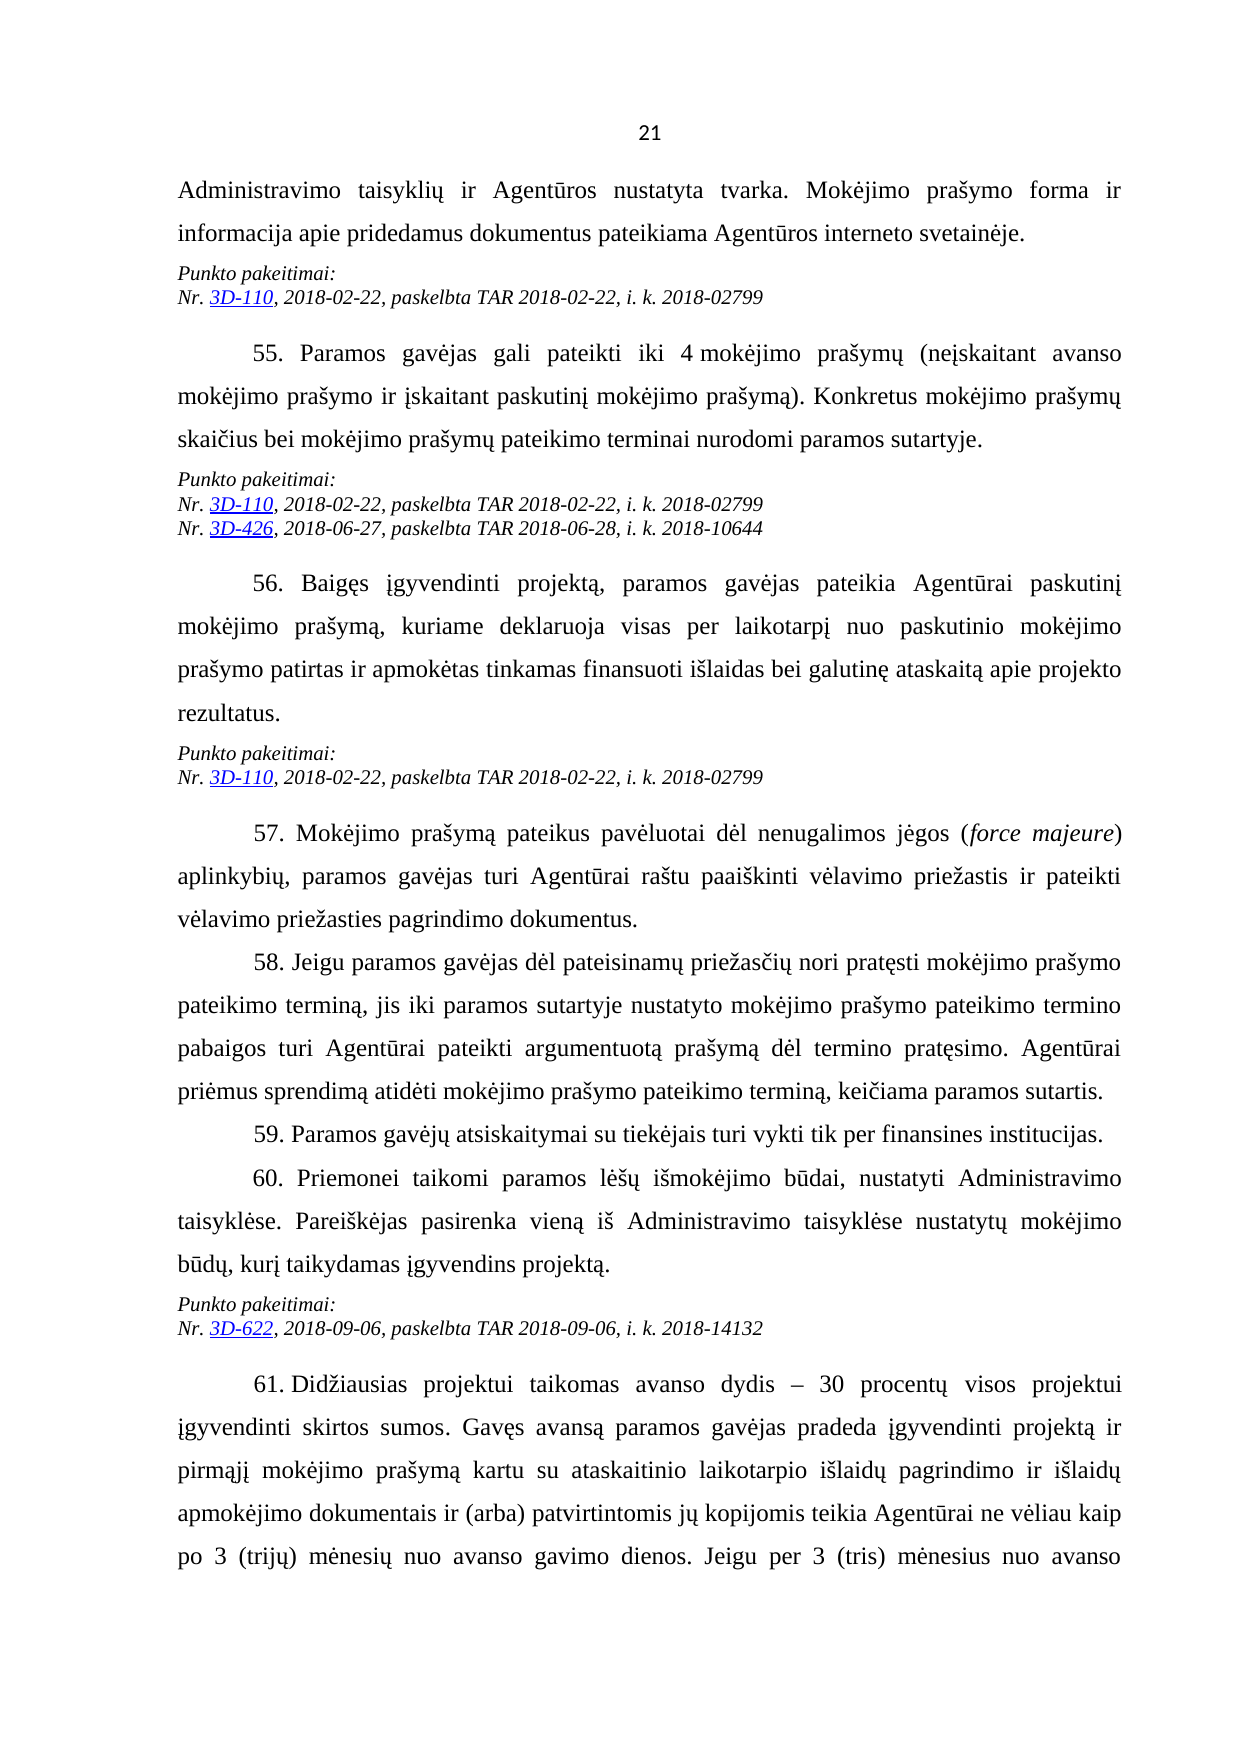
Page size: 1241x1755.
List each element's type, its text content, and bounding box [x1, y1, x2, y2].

text Punkto pakeitimai: [177, 467, 1122, 491]
text 59. Paramos gavėjų atsiskaitymai su tiekėjais turi vykti tik per finansines institucijas. [177, 1119, 1122, 1148]
text 56. Baigęs įgyvendinti projektą, paramos gavėjas pateikia Agentūrai paskutinį mokėjimo prašymą, kuriame deklaruoja visas per laikotarpį nuo paskutinio mokėjimo prašymo patirtas ir apmokėtas tinkamas finansuoti išlaidas bei galutinę ataskaitą apie projekto rezultatus. [177, 568, 1122, 726]
text 61. Didžiausias projektui taikomas avanso dydis – 30 procentų visos projektui įgyvendinti skirtos sumos. Gavęs avansą paramos gavėjas pradeda įgyvendinti projektą ir pirmąjį mokėjimo prašymą kartu su ataskaitinio laikotarpio išlaidų pagrindimo ir išlaidų apmokėjimo dokumentais ir (arba) patvirtintomis jų kopijomis teikia Agentūrai ne vėliau kaip po 3 (trijų) mėnesių nuo avanso gavimo dienos. Jeigu per 3 (tris) mėnesius nuo avanso [177, 1369, 1122, 1570]
text Punkto pakeitimai: [177, 1292, 1122, 1316]
text 58. Jeigu paramos gavėjas dėl pateisinamų priežasčių nori pratęsti mokėjimo prašymo pateikimo terminą, jis iki paramos sutartyje nustatyto mokėjimo prašymo pateikimo termino pabaigos turi Agentūrai pateikti argumentuotą prašymą dėl termino pratęsimo. Agentūrai priėmus sprendimą atidėti mokėjimo prašymo pateikimo terminą, keičiama paramos sutartis. [177, 947, 1122, 1105]
text Punkto pakeitimai: [177, 261, 1122, 285]
text Administravimo taisyklių ir Agentūros nustatyta tvarka. Mokėjimo prašymo forma ir informacija apie pridedamus dokumentus pateikiama Agentūros interneto svetainėje. [177, 175, 1122, 247]
text Nr. 3D-110, 2018-02-22, paskelbta TAR 2018-02-22, i. k. 2018-02799 [177, 285, 1122, 309]
text Punkto pakeitimai: [177, 741, 1122, 765]
text Nr. 3D-110, 2018-02-22, paskelbta TAR 2018-02-22, i. k. 2018-02799 [177, 765, 1122, 789]
text 55. Paramos gavėjas gali pateikti iki 4 mokėjimo prašymų (neįskaitant avanso mokėjimo prašymo ir įskaitant paskutinį mokėjimo prašymą). Konkretus mokėjimo prašymų skaičius bei mokėjimo prašymų pateikimo terminai nurodomi paramos sutartyje. [177, 338, 1122, 453]
text Nr. 3D-622, 2018-09-06, paskelbta TAR 2018-09-06, i. k. 2018-14132 [177, 1316, 1122, 1340]
text 60. Priemonei taikomi paramos lėšų išmokėjimo būdai, nustatyti Administravimo taisyklėse. Pareiškėjas pasirenka vieną iš Administravimo taisyklėse nustatytų mokėjimo būdų, kurį taikydamas įgyvendins projektą. [177, 1163, 1122, 1278]
text Nr. 3D-426, 2018-06-27, paskelbta TAR 2018-06-28, i. k. 2018-10644 [177, 516, 1122, 539]
text Nr. 3D-110, 2018-02-22, paskelbta TAR 2018-02-22, i. k. 2018-02799 [177, 491, 1122, 516]
text 57. Mokėjimo prašymą pateikus pavėluotai dėl nenugalimos jėgos (force majeure) aplinkybių, paramos gavėjas turi Agentūrai raštu paaiškinti vėlavimo priežastis ir pateikti vėlavimo priežasties pagrindimo dokumentus. [177, 818, 1122, 933]
